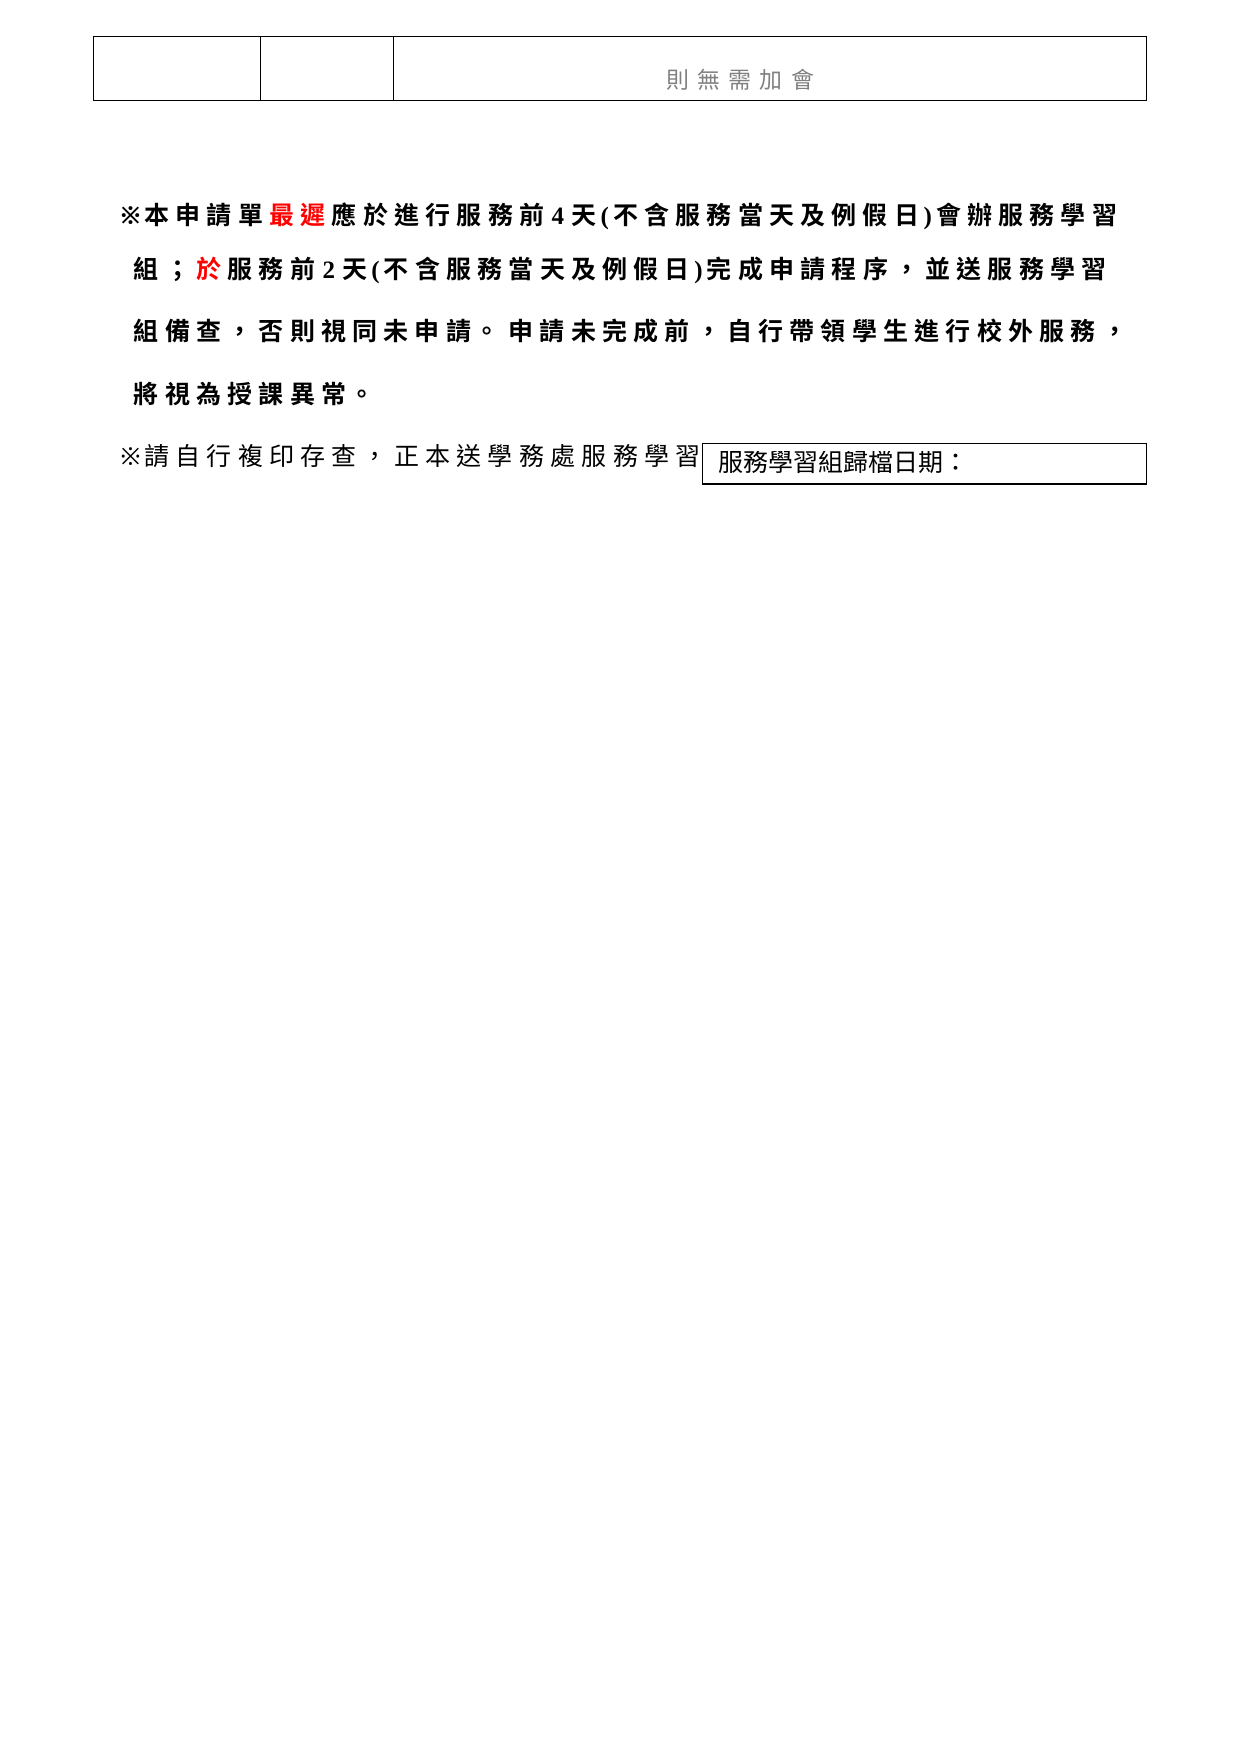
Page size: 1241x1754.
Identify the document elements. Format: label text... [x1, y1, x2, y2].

table_cell [94, 37, 260, 100]
text ※本申請單最遲應於進行服務前4天(不含服務當天及例假日)會辦服務學習組；於服務前2天(不含服務當天及例假日)完成申請程序，並送服務學習組備查，否則視同未申請。申請未完成前，自行帶領學生進行校外服務，將視為授課異常。 [105, 163, 1120, 413]
table_cell [261, 37, 393, 100]
text 服務學習組歸檔日期： [718, 452, 1131, 476]
text ※請自行複印存查，正本送學務處服務學習組。 [703, 444, 1146, 483]
text ※請自行複印存查，正本送學務處服務學習組。 [105, 413, 1120, 476]
table_cell 則無需加會 [394, 37, 1146, 100]
